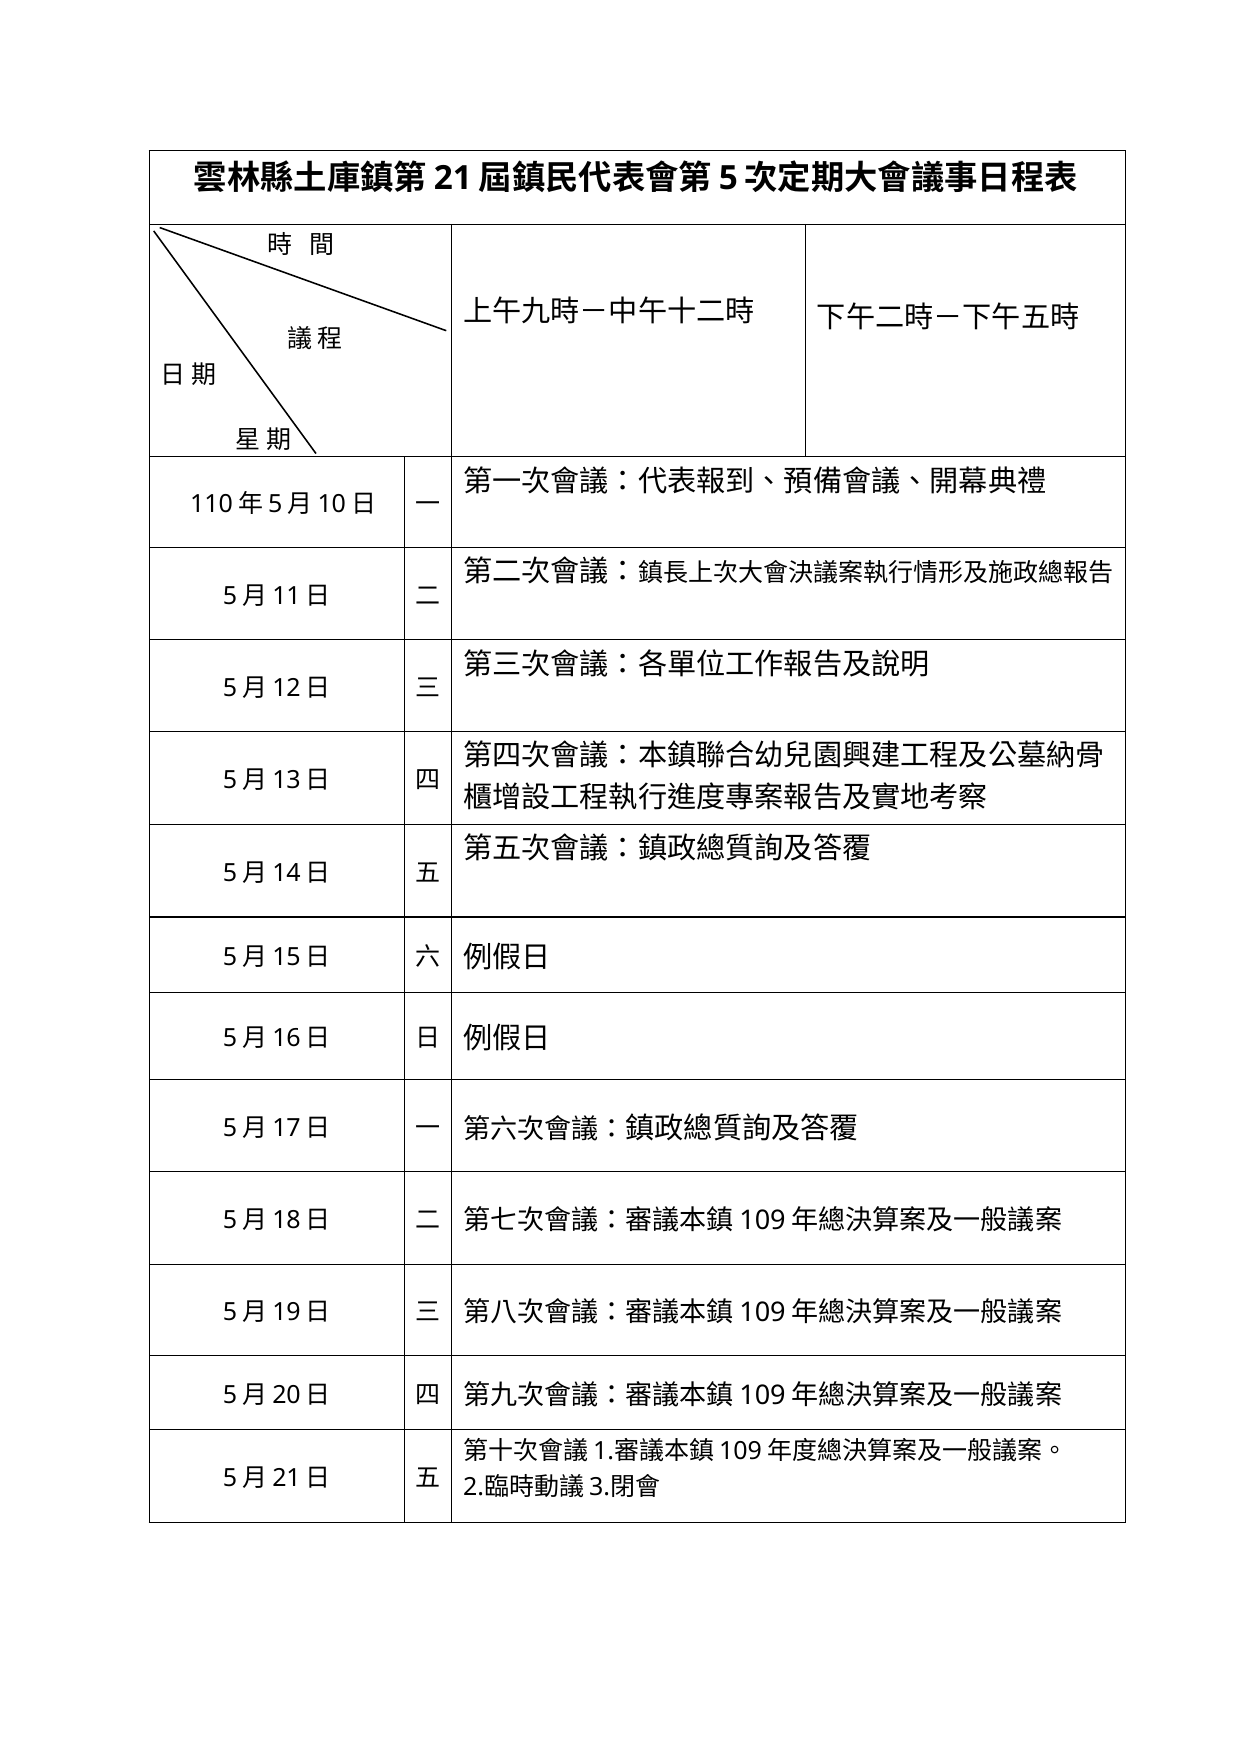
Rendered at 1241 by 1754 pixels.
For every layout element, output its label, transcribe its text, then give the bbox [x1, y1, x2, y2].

table_cell 一 [405, 1080, 451, 1171]
table_cell 第四次會議：本鎮聯合幼兒園興建工程及公墓納骨櫃增設工程執行進度專案報告及實地考察 [452, 732, 1125, 824]
table_cell 三 [405, 1265, 451, 1355]
table_header 雲林縣土庫鎮第21屆鎮民代表會第5次定期大會議事日程表 [150, 151, 1125, 224]
table_cell 5月15日 [150, 918, 404, 992]
table_cell 第一次會議：代表報到、預備會議、開幕典禮 [452, 457, 1125, 547]
table_cell 第五次會議：鎮政總質詢及答覆 [452, 825, 1125, 916]
table_cell 第十次會議1.審議本鎮109年度總決算案及一般議案。 2.臨時動議3.閉會 [452, 1430, 1125, 1522]
table_cell 第三次會議：各單位工作報告及說明 [452, 640, 1125, 731]
table_cell 四 [405, 732, 451, 824]
table_cell 上午九時－中午十二時 [452, 225, 805, 456]
table_cell 四 [405, 1356, 451, 1429]
table_cell 一 [405, 457, 451, 547]
table_cell 5月16日 [150, 993, 404, 1079]
table_cell 5月14日 [150, 825, 404, 916]
table_cell 5月18日 [150, 1172, 404, 1264]
table_cell 110年5月10日 [150, 457, 404, 547]
table_cell 5月19日 [150, 1265, 404, 1355]
table_cell 例假日 [452, 993, 1125, 1079]
table_cell 5月21日 [150, 1430, 404, 1522]
table_cell 5月17日 [150, 1080, 404, 1171]
table_cell 二 [405, 548, 451, 639]
table_cell 第九次會議：審議本鎮109年總決算案及一般議案 [452, 1356, 1125, 1429]
table_cell 第二次會議：鎮長上次大會決議案執行情形及施政總報告 [452, 548, 1125, 639]
table_cell 第六次會議：鎮政總質詢及答覆 [452, 1080, 1125, 1171]
table_cell 5月13日 [150, 732, 404, 824]
table_cell 五 [405, 825, 451, 916]
table_cell 二 [405, 1172, 451, 1264]
table_cell 日 [405, 993, 451, 1079]
table_cell 第七次會議：審議本鎮109年總決算案及一般議案 [452, 1172, 1125, 1264]
table_cell 5月20日 [150, 1356, 404, 1429]
table_cell 5月11日 [150, 548, 404, 639]
table_cell 例假日 [452, 918, 1125, 992]
table_cell 5月12日 [150, 640, 404, 731]
table_cell 六 [405, 918, 451, 992]
table_cell 時 間 議 程 日 期 星 期 [150, 225, 451, 456]
table_cell 第八次會議：審議本鎮109年總決算案及一般議案 [452, 1265, 1125, 1355]
table_cell 三 [405, 640, 451, 731]
table_cell 五 [405, 1430, 451, 1522]
table_cell 下午二時－下午五時 [806, 225, 1125, 456]
